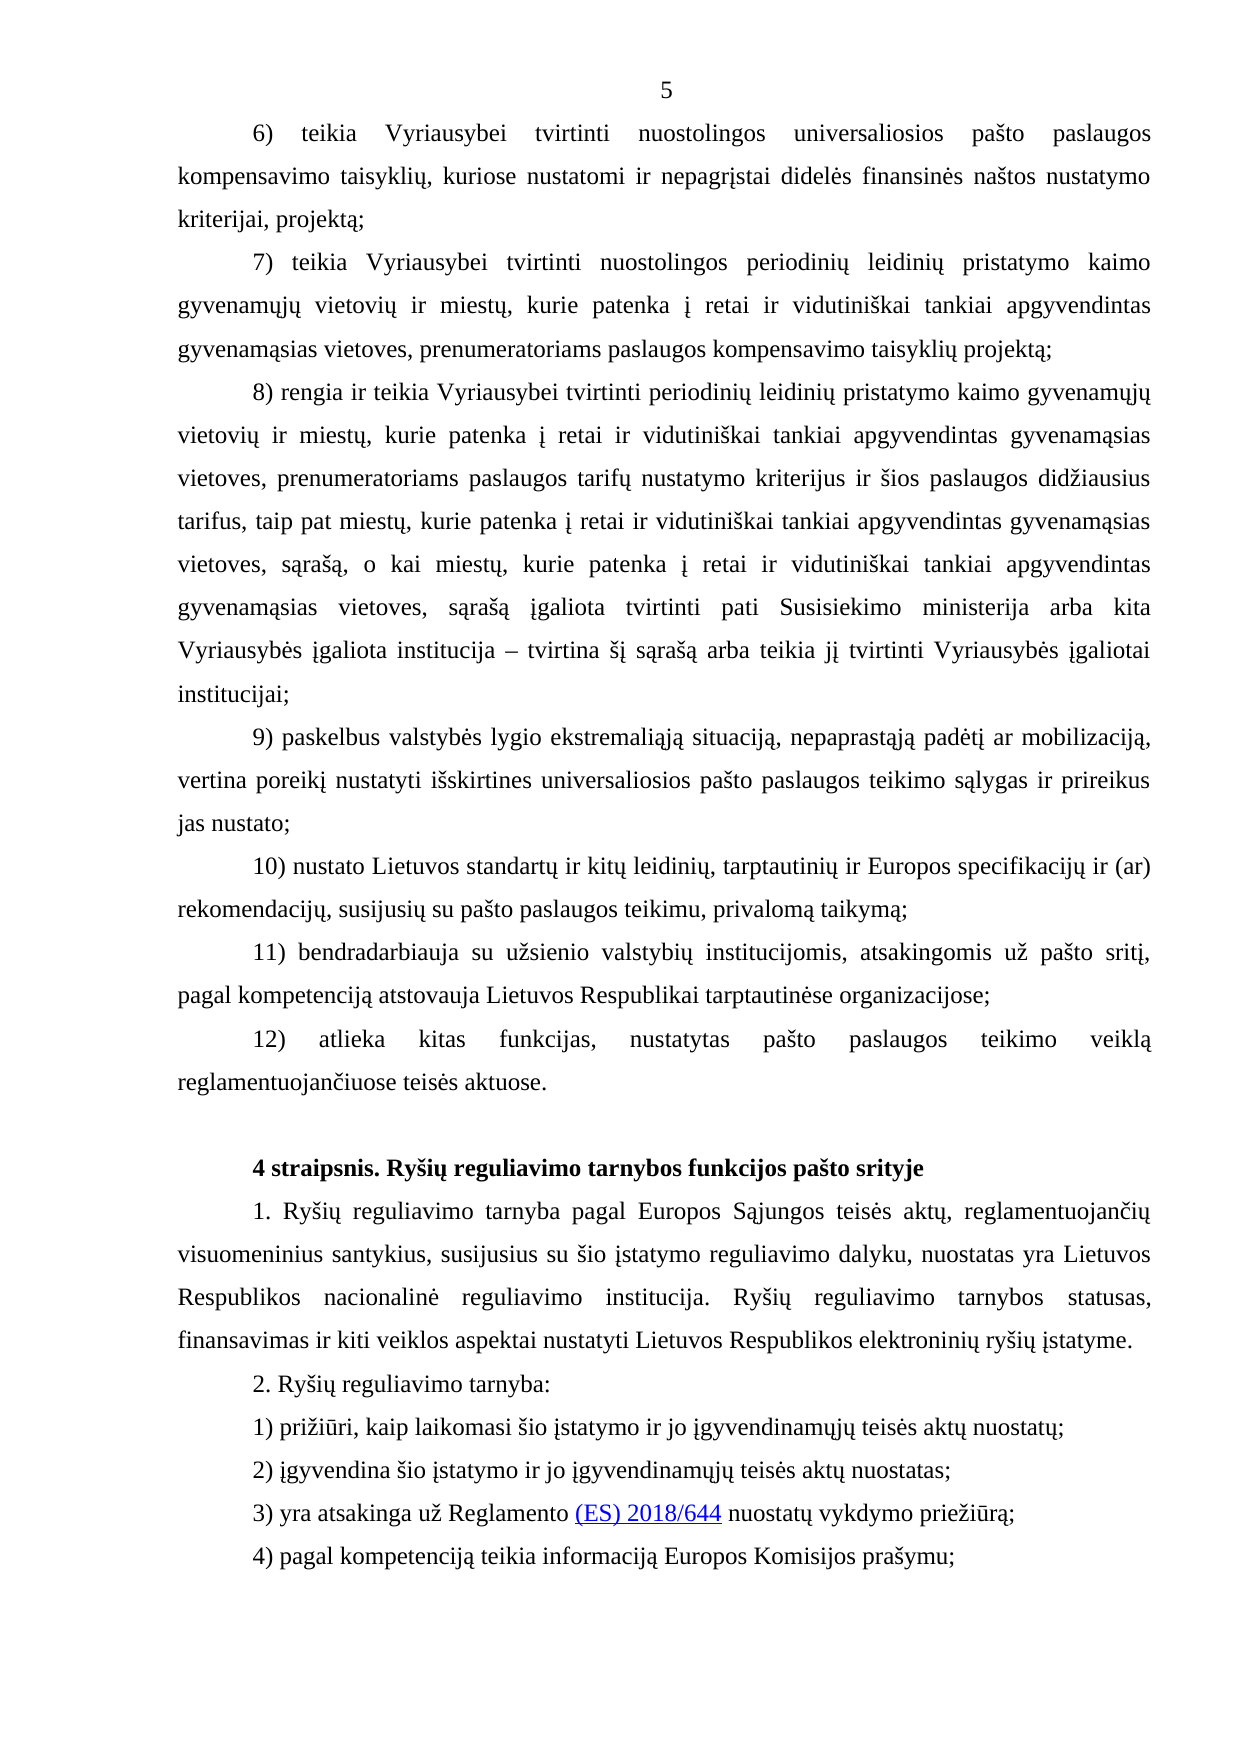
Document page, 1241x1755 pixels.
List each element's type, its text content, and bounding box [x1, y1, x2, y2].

text 4 straipsnis. Ryšių reguliavimo tarnybos funkcijos pašto srityje [177, 1153, 1152, 1182]
text 4) pagal kompetenciją teikia informaciją Europos Komisijos prašymu; [177, 1541, 1152, 1570]
text 3) yra atsakinga už Reglamento (ES) 2018/644 nuostatų vykdymo priežiūrą; [177, 1498, 1152, 1527]
text 2. Ryšių reguliavimo tarnyba: [177, 1369, 1152, 1397]
text 6) teikia Vyriausybei tvirtinti nuostolingos universaliosios pašto paslaugos kompensavimo taisyklių, kuriose nustatomi ir nepagrįstai didelės finansinės naštos nustatymo kriterijai, projektą; [177, 118, 1152, 233]
text 12) atlieka kitas funkcijas, nustatytas pašto paslaugos teikimo veiklą reglamentuojančiuose teisės aktuose. [177, 1024, 1152, 1096]
text 10) nustato Lietuvos standartų ir kitų leidinių, tarptautinių ir Europos specifikacijų ir (ar) rekomendacijų, susijusių su pašto paslaugos teikimu, privalomą taikymą; [177, 851, 1152, 923]
text 11) bendradarbiauja su užsienio valstybių institucijomis, atsakingomis už pašto sritį, pagal kompetenciją atstovauja Lietuvos Respublikai tarptautinėse organizacijose; [177, 937, 1152, 1009]
text 1) prižiūri, kaip laikomasi šio įstatymo ir jo įgyvendinamųjų teisės aktų nuostatų; [177, 1412, 1152, 1441]
text 9) paskelbus valstybės lygio ekstremaliąją situaciją, nepaprastąją padėtį ar mobilizaciją, vertina poreikį nustatyti išskirtines universaliosios pašto paslaugos teikimo sąlygas ir prireikus jas nustato; [177, 722, 1152, 837]
text 7) teikia Vyriausybei tvirtinti nuostolingos periodinių leidinių pristatymo kaimo gyvenamųjų vietovių ir miestų, kurie patenka į retai ir vidutiniškai tankiai apgyvendintas gyvenamąsias vietoves, prenumeratoriams paslaugos kompensavimo taisyklių projektą; [177, 247, 1152, 362]
text 2) įgyvendina šio įstatymo ir jo įgyvendinamųjų teisės aktų nuostatas; [177, 1455, 1152, 1484]
text 8) rengia ir teikia Vyriausybei tvirtinti periodinių leidinių pristatymo kaimo gyvenamųjų vietovių ir miestų, kurie patenka į retai ir vidutiniškai tankiai apgyvendintas gyvenamąsias vietoves, prenumeratoriams paslaugos tarifų nustatymo kriterijus ir šios paslaugos didžiausius tarifus, taip pat miestų, kurie patenka į retai ir vidutiniškai tankiai apgyvendintas gyvenamąsias vietoves, sąrašą, o kai miestų, kurie patenka į retai ir vidutiniškai tankiai apgyvendintas gyvenamąsias vietoves, sąrašą įgaliota tvirtinti pati Susisiekimo ministerija arba kita Vyriausybės įgaliota institucija – tvirtina šį sąrašą arba teikia jį tvirtinti Vyriausybės įgaliotai institucijai; [177, 377, 1152, 707]
text 1. Ryšių reguliavimo tarnyba pagal Europos Sąjungos teisės aktų, reglamentuojančių visuomeninius santykius, susijusius su šio įstatymo reguliavimo dalyku, nuostatas yra Lietuvos Respublikos nacionalinė reguliavimo institucija. Ryšių reguliavimo tarnybos statusas, finansavimas ir kiti veiklos aspektai nustatyti Lietuvos Respublikos elektroninių ryšių įstatyme. [177, 1196, 1152, 1354]
